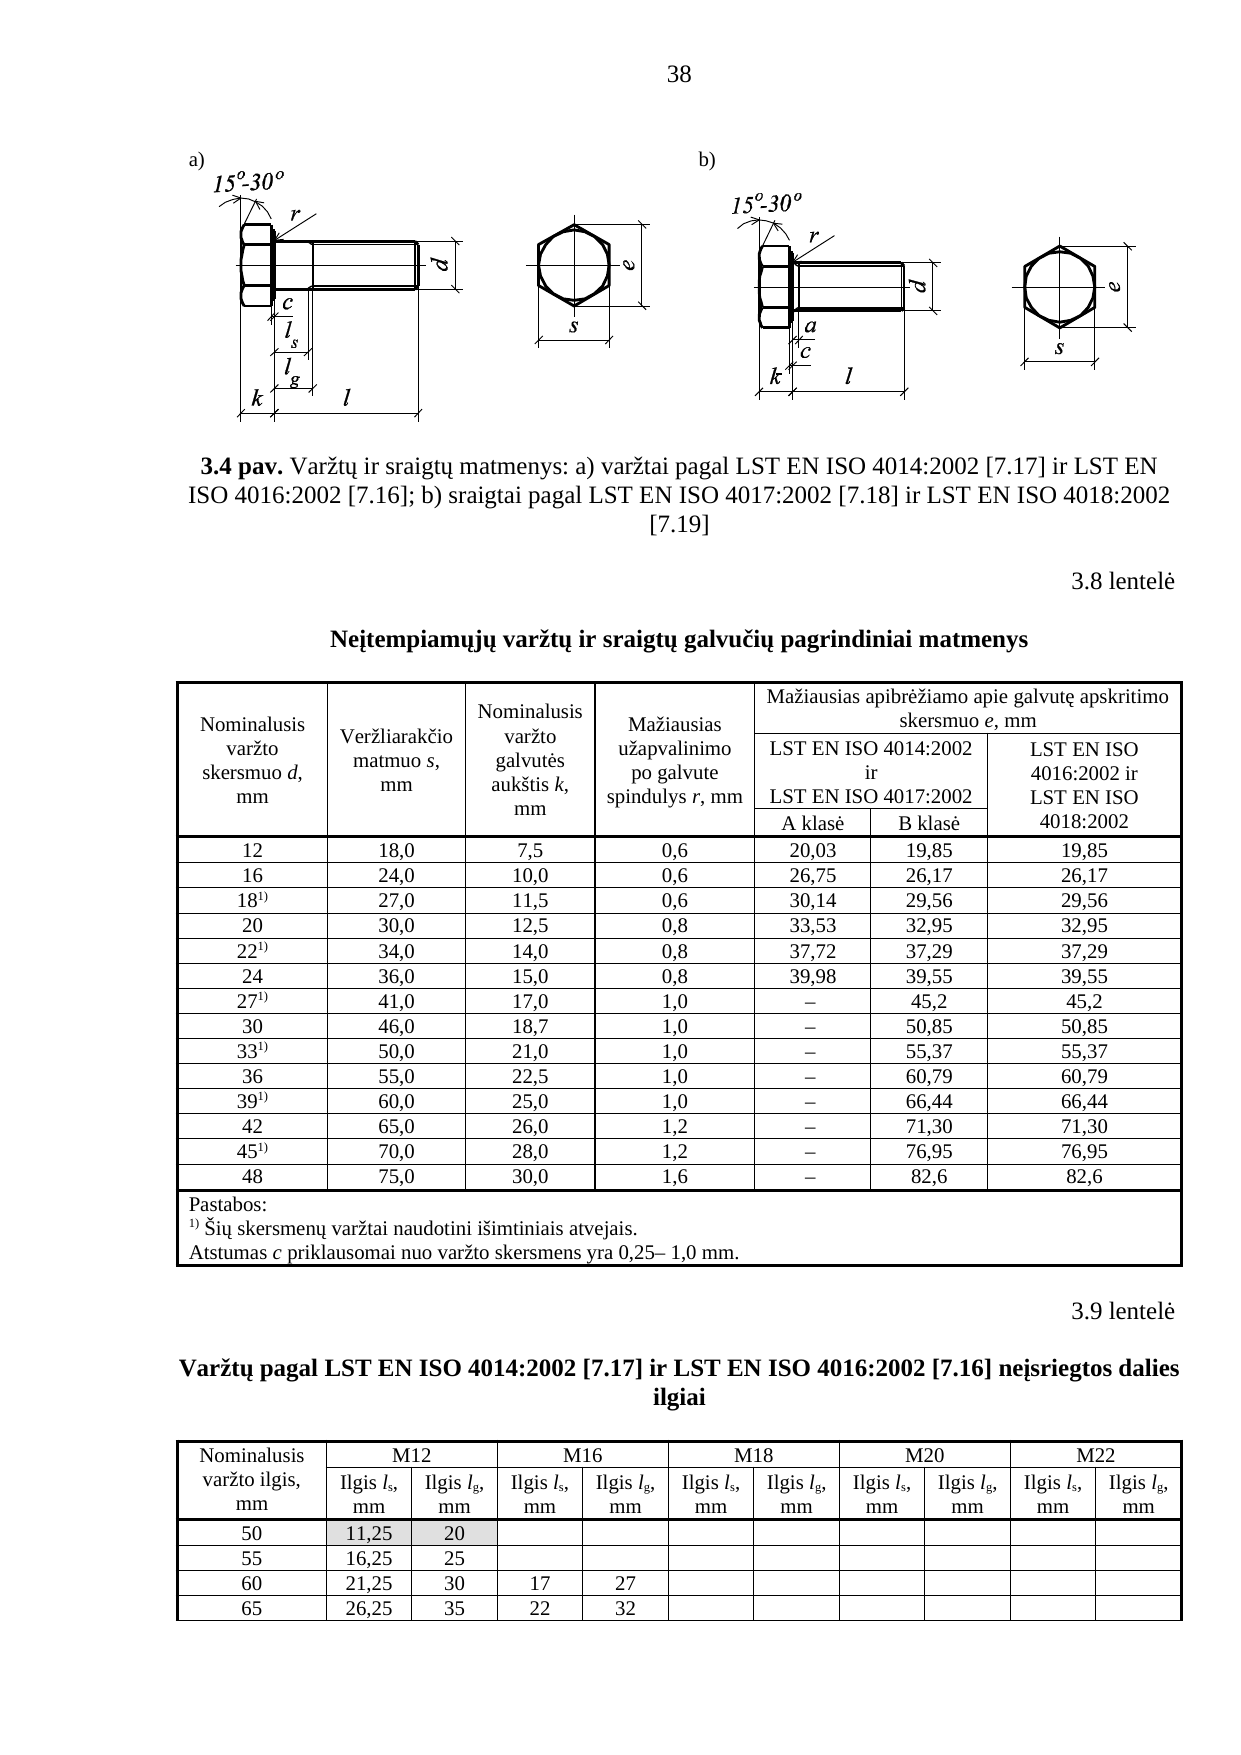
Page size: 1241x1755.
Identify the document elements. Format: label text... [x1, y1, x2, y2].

table_cell 18,7 [466, 1014, 594, 1038]
table_cell Ilgis lg, mm [925, 1468, 1010, 1518]
table_cell 75,0 [328, 1165, 465, 1188]
table_cell 29,56 [871, 888, 987, 912]
table_cell 221) [179, 939, 327, 963]
table_cell [669, 1521, 753, 1545]
table_cell [669, 1596, 753, 1620]
table_cell 28,0 [466, 1139, 594, 1163]
table_cell – [755, 989, 870, 1013]
table_cell 0,6 [596, 863, 754, 887]
table_cell [1011, 1571, 1095, 1595]
table_cell 0,8 [596, 914, 754, 937]
table_cell 20 [412, 1521, 497, 1545]
table_cell 32,95 [988, 914, 1180, 937]
table_cell [177, 171, 687, 422]
table_cell [669, 1571, 753, 1595]
table_cell [241, 305, 274, 413]
table_cell 48 [179, 1165, 327, 1188]
table_cell [276, 243, 312, 265]
table_cell [925, 1521, 1010, 1545]
table_cell [583, 1546, 668, 1570]
table_cell 181) [179, 888, 327, 912]
table_cell [498, 1521, 582, 1545]
table_cell 19,85 [871, 838, 987, 862]
table_cell 26,17 [988, 863, 1180, 887]
table_cell [275, 350, 312, 388]
table_cell [925, 1596, 1010, 1620]
table_cell 82,6 [988, 1165, 1180, 1188]
table_cell 24,0 [328, 863, 465, 887]
table_cell [840, 1521, 924, 1545]
table_cell 27,0 [328, 888, 465, 912]
table_cell 11,5 [466, 888, 594, 912]
table_cell 60 [179, 1571, 326, 1595]
table_cell 1,0 [596, 989, 754, 1013]
table_cell 0,8 [596, 964, 754, 988]
table_cell [275, 290, 418, 413]
table_cell [241, 199, 254, 225]
table_cell Pastabos: 1) Šių skersmenų varžtai naudotini išimtiniais atvejais. Atstumas c priklausomai nuo varžto skersmens yra 0,25– 1,0 mm. [179, 1192, 1180, 1264]
table_cell [498, 1546, 582, 1570]
table_cell [925, 1571, 1010, 1595]
table_cell [275, 291, 308, 352]
table_cell 17 [498, 1571, 582, 1595]
table_cell [1096, 1596, 1180, 1620]
table_cell 0,6 [596, 888, 754, 912]
table_cell LST EN ISO 4014:2002 ir LST EN ISO 4017:2002 [755, 734, 987, 808]
table_cell [243, 246, 270, 265]
text 3.8 lentelė [177, 566, 1181, 595]
table_cell 20,03 [755, 838, 870, 862]
table_cell 30,0 [328, 914, 465, 937]
table_cell 18,0 [328, 838, 465, 862]
table_cell 46,0 [328, 1014, 465, 1038]
table_cell 36,0 [328, 964, 465, 988]
table_cell 66,44 [988, 1089, 1180, 1113]
table_cell 39,55 [988, 964, 1180, 988]
table_cell 20 [179, 914, 327, 937]
table_cell 30,0 [466, 1165, 594, 1188]
table_cell 36 [179, 1064, 327, 1088]
table_cell 0,8 [596, 939, 754, 963]
table_cell 45,2 [988, 989, 1180, 1013]
table_cell 1,2 [596, 1114, 754, 1138]
table_cell [243, 287, 270, 305]
table_cell 35 [412, 1596, 497, 1620]
table_header M12 [327, 1443, 497, 1467]
table_cell 451) [179, 1139, 327, 1163]
table_cell 21,25 [327, 1571, 411, 1595]
table_cell 45,2 [871, 989, 987, 1013]
table_header M16 [498, 1443, 668, 1467]
table_cell 25,0 [466, 1089, 594, 1113]
table_header Nominalusis varžto ilgis, mm [179, 1443, 326, 1518]
table_cell 76,95 [871, 1139, 987, 1163]
table_cell – [755, 1064, 870, 1088]
table_cell 37,29 [871, 939, 987, 963]
table_cell 29,56 [988, 888, 1180, 912]
table_cell [1096, 1571, 1180, 1595]
table_cell 14,0 [466, 939, 594, 963]
table_cell 271) [179, 989, 327, 1013]
table_cell 65,0 [328, 1114, 465, 1138]
table_cell – [755, 1165, 870, 1188]
table_cell 30 [412, 1571, 497, 1595]
table_cell [754, 1596, 839, 1620]
table_cell [1011, 1546, 1095, 1570]
table_cell 55,37 [871, 1039, 987, 1063]
table_cell 55 [179, 1546, 326, 1570]
table_cell 60,79 [988, 1064, 1180, 1088]
table_cell 22 [498, 1596, 582, 1620]
table_header b) [687, 147, 1181, 171]
table_cell 55,0 [328, 1064, 465, 1088]
table_cell – [755, 1039, 870, 1063]
table_header Mažiausias užapvalinimo po galvute spindulys r, mm [596, 684, 754, 835]
table_cell [687, 171, 1181, 422]
table_cell Ilgis lg, mm [754, 1468, 839, 1518]
table_cell [754, 1571, 839, 1595]
table_cell [840, 1546, 924, 1570]
table_cell 1,2 [596, 1139, 754, 1163]
table_cell 16,25 [327, 1546, 411, 1570]
table_cell 24 [179, 964, 327, 988]
table_header a) [177, 147, 687, 171]
table_cell 41,0 [328, 989, 465, 1013]
table_cell [754, 1546, 839, 1570]
table_cell 21,0 [466, 1039, 594, 1063]
table_cell – [755, 1014, 870, 1038]
table_cell 1,6 [596, 1165, 754, 1188]
table_cell 71,30 [871, 1114, 987, 1138]
table_cell 42 [179, 1114, 327, 1138]
table_cell 16 [179, 863, 327, 887]
table_cell Ilgis lg, mm [1096, 1468, 1180, 1518]
table_cell 10,0 [466, 863, 594, 887]
table_cell [925, 1546, 1010, 1570]
table_cell [669, 1546, 753, 1570]
table_cell Ilgis lg, mm [583, 1468, 668, 1518]
table_cell 7,5 [466, 838, 594, 862]
table_cell Ilgis ls, mm [840, 1468, 924, 1518]
table_cell 11,25 [327, 1521, 411, 1545]
table_cell 30 [179, 1014, 327, 1038]
table_cell [1096, 1521, 1180, 1545]
table_cell 39,55 [871, 964, 987, 988]
table_cell 30,14 [755, 888, 870, 912]
table_cell 65 [179, 1596, 326, 1620]
table_cell 1,0 [596, 1089, 754, 1113]
table_cell Ilgis ls, mm [327, 1468, 411, 1518]
table_cell 55,37 [988, 1039, 1180, 1063]
table_cell [243, 226, 270, 243]
text Neįtempiamųjų varžtų ir sraigtų galvučių pagrindiniai matmenys [177, 624, 1181, 652]
table_cell 26,17 [871, 863, 987, 887]
table_cell 50,85 [988, 1014, 1180, 1038]
table_cell 37,29 [988, 939, 1180, 963]
table_cell 32,95 [871, 914, 987, 937]
table_header M20 [840, 1443, 1010, 1467]
table_cell 32 [583, 1596, 668, 1620]
table_cell A klasė [755, 809, 870, 835]
table_cell 12,5 [466, 914, 594, 937]
table_header M18 [669, 1443, 839, 1467]
table_cell [275, 414, 418, 422]
table_cell 0,6 [596, 838, 754, 862]
table_cell B klasė [871, 809, 987, 835]
table_cell Ilgis lg, mm [412, 1468, 497, 1518]
table_cell 82,6 [871, 1165, 987, 1188]
table_cell 37,72 [755, 939, 870, 963]
table_cell 26,75 [755, 863, 870, 887]
table_cell 22,5 [466, 1064, 594, 1088]
table_cell 1,0 [596, 1064, 754, 1088]
table_cell [243, 266, 270, 284]
table_cell 12 [179, 838, 327, 862]
text 3.4 pav. Varžtų ir sraigtų matmenys: a) varžtai pagal LST EN ISO 4014:2002 [7.17] ir LST EN ISO 4016:2002 [7.16]; b) sraigtai pagal LST EN ISO 4017:2002 [7.18] ir LST EN ISO 4018:2002 [7.19] [177, 451, 1181, 537]
table_cell [840, 1571, 924, 1595]
table_header Nominalusis varžto skersmuo d, mm [179, 684, 327, 835]
table_cell LST EN ISO 4016:2002 ir LST EN ISO 4018:2002 [988, 734, 1180, 835]
table_cell 39,98 [755, 964, 870, 988]
table_cell 50,85 [871, 1014, 987, 1038]
table_cell 76,95 [988, 1139, 1180, 1163]
table_cell 1,0 [596, 1039, 754, 1063]
table_cell [754, 1521, 839, 1545]
table_cell 60,79 [871, 1064, 987, 1088]
table_cell 17,0 [466, 989, 594, 1013]
table_cell 19,85 [988, 838, 1180, 862]
table_cell 1,0 [596, 1014, 754, 1038]
table_header Veržliarakčio matmuo s, mm [328, 684, 465, 835]
table_cell [314, 266, 414, 285]
table_cell – [755, 1089, 870, 1113]
table_cell [241, 414, 274, 422]
table_header Mažiausias apibrėžiamo apie galvutę apskritimo skersmuo e, mm [755, 684, 1180, 732]
table_cell Ilgis ls, mm [1011, 1468, 1095, 1518]
table_cell 50 [179, 1521, 326, 1545]
text 3.9 lentelė [177, 1296, 1181, 1324]
table_header Nominalusis varžto galvutės aukštis k, mm [466, 684, 594, 835]
table_cell 25 [412, 1546, 497, 1570]
table_cell Ilgis ls, mm [669, 1468, 753, 1518]
table_cell [1011, 1596, 1095, 1620]
table_header M22 [1011, 1443, 1180, 1467]
table_cell 34,0 [328, 939, 465, 963]
table_cell 33,53 [755, 914, 870, 937]
table_cell 26,0 [466, 1114, 594, 1138]
table_cell 15,0 [466, 964, 594, 988]
table_cell Ilgis ls, mm [498, 1468, 582, 1518]
table_cell 331) [179, 1039, 327, 1063]
table_cell [1011, 1521, 1095, 1545]
table_cell 391) [179, 1089, 327, 1113]
table_cell 70,0 [328, 1139, 465, 1163]
table_cell – [755, 1114, 870, 1138]
table_cell 27 [583, 1571, 668, 1595]
table_cell 50,0 [328, 1039, 465, 1063]
table_cell [419, 242, 455, 289]
table_cell [314, 245, 414, 265]
text Varžtų pagal LST EN ISO 4014:2002 [7.17] ir LST EN ISO 4016:2002 [7.16] neįsriegtos dalies ilgiai [177, 1353, 1181, 1411]
table_cell – [755, 1139, 870, 1163]
table_cell [840, 1596, 924, 1620]
table_cell 60,0 [328, 1089, 465, 1113]
table_cell 26,25 [327, 1596, 411, 1620]
table_cell [583, 1521, 668, 1545]
table_cell 66,44 [871, 1089, 987, 1113]
table_cell [276, 266, 312, 288]
table_cell 71,30 [988, 1114, 1180, 1138]
table_cell [1096, 1546, 1180, 1570]
